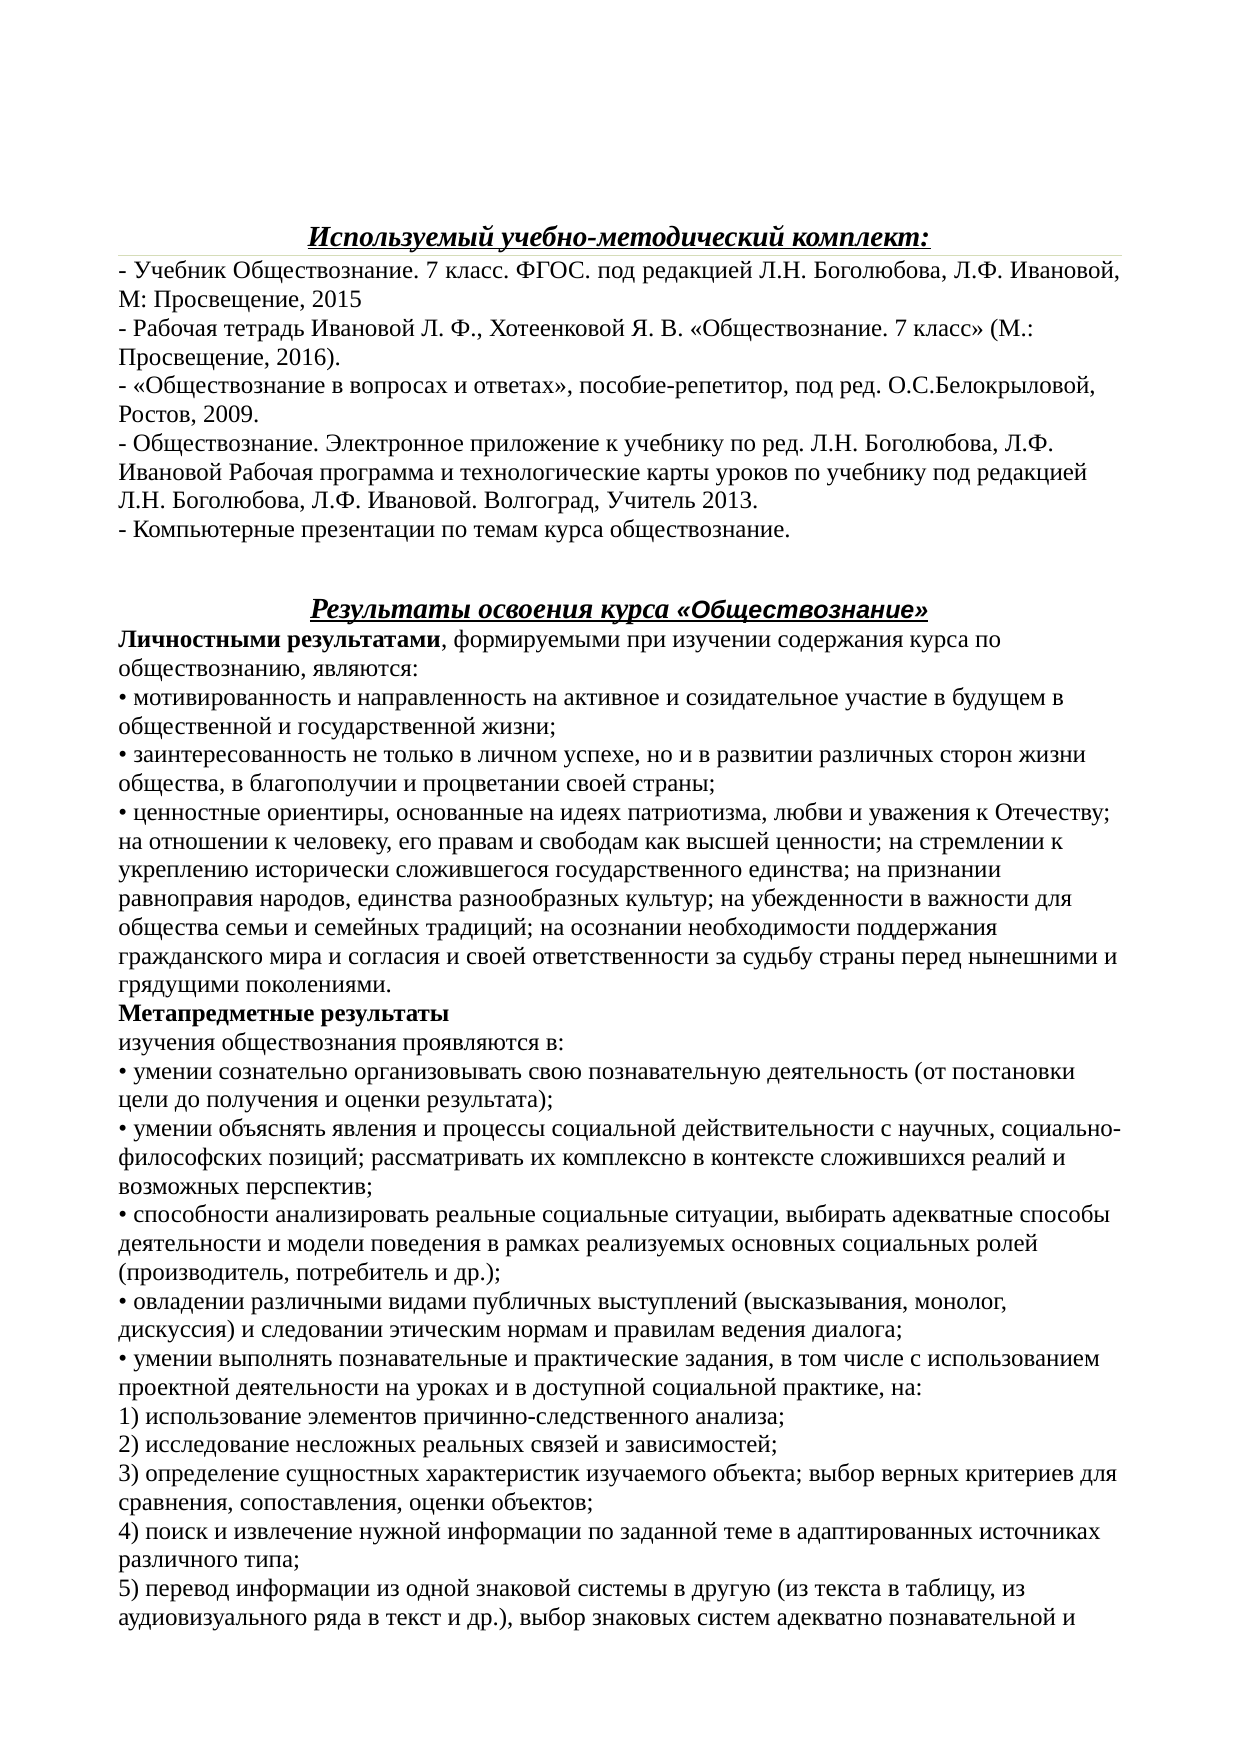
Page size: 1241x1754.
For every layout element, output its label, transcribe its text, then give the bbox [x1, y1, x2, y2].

text изучения обществознания проявляются в: [118, 1027, 1122, 1056]
text Просвещение, 2016). [118, 342, 1122, 370]
text • мотивированность и направленность на активное и созидательное участие в будущем в общественной и государственной жизни; [118, 682, 1122, 739]
text • умении сознательно организовывать свою познавательную деятельность (от постановки цели до получения и оценки результата); [118, 1056, 1122, 1113]
text 3) определение сущностных характеристик изучаемого объекта; выбор верных критериев для сравнения, сопоставления, оценки объектов; [118, 1458, 1122, 1516]
subtitle Используемый учебно-методический комплект: [118, 219, 1122, 255]
text • умении объяснять явления и процессы социальной действительности с научных, социально-философских позиций; рассматривать их комплексно в контексте сложившихся реалий и возможных перспектив; [118, 1113, 1122, 1199]
text Метапредметные результаты [118, 998, 1122, 1027]
text 4) поиск и извлечение нужной информации по заданной теме в адаптированных источниках различного типа; [118, 1516, 1122, 1573]
text 2) исследование несложных реальных связей и зависимостей; [118, 1429, 1122, 1458]
text 5) перевод информации из одной знаковой системы в другую (из текста в таблицу, из аудиовизуального ряда в текст и др.), выбор знаковых систем адекватно познавательной и [118, 1573, 1122, 1631]
text 1) использование элементов причинно-следственного анализа; [118, 1401, 1122, 1429]
text • овладении различными видами публичных выступлений (высказывания, монолог, дискуссия) и следовании этическим нормам и правилам ведения диалога; [118, 1286, 1122, 1343]
text • умении выполнять познавательные и практические задания, в том числе с использованием проектной деятельности на уроках и в доступной социальной практике, на: [118, 1343, 1122, 1401]
text - Обществознание. Электронное приложение к учебнику по ред. Л.Н. Боголюбова, Л.Ф. Ивановой Рабочая программа и технологические карты уроков по учебнику под редакцией Л.Н. Боголюбова, Л.Ф. Ивановой. Волгоград, Учитель 2013. [118, 428, 1122, 514]
text • заинтересованность не только в личном успехе, но и в развитии различных сторон жизни общества, в благополучии и процветании своей страны; [118, 739, 1122, 797]
text • ценностные ориентиры, основанные на идеях патриотизма, любви и уважения к Отечеству; на отношении к человеку, его правам и свободам как высшей ценности; на стремлении к укреплению исторически сложившегося государственного единства; на признании равноправия народов, единства разнообразных культур; на убежденности в важности для общества семьи и семейных традиций; на осознании необходимости поддержания гражданского мира и согласия и своей ответственности за судьбу страны перед нынешними и грядущими поколениями. [118, 797, 1122, 998]
text Личностными результатами, формируемыми при изучении содержания курса по обществознанию, являются: [118, 624, 1122, 682]
text - «Обществознание в вопросах и ответах», пособие-репетитор, под ред. О.С.Белокрыловой, Ростов, 2009. [118, 370, 1122, 428]
text Результаты освоения курса «Обществознание» [118, 591, 1122, 624]
text - Учебник Обществознание. 7 класс. ФГОС. под редакцией Л.Н. Боголюбова, Л.Ф. Ивановой, М: Просвещение, 2015 [118, 256, 1122, 313]
text - Компьютерные презентации по темам курса обществознание. [118, 514, 1122, 543]
text • способности анализировать реальные социальные ситуации, выбирать адекватные способы деятельности и модели поведения в рамках реализуемых основных социальных ролей (производитель, потребитель и др.); [118, 1199, 1122, 1286]
text - Рабочая тетрадь Ивановой Л. Ф., Хотеенковой Я. В. «Обществознание. 7 класс» (М.: [118, 313, 1122, 342]
